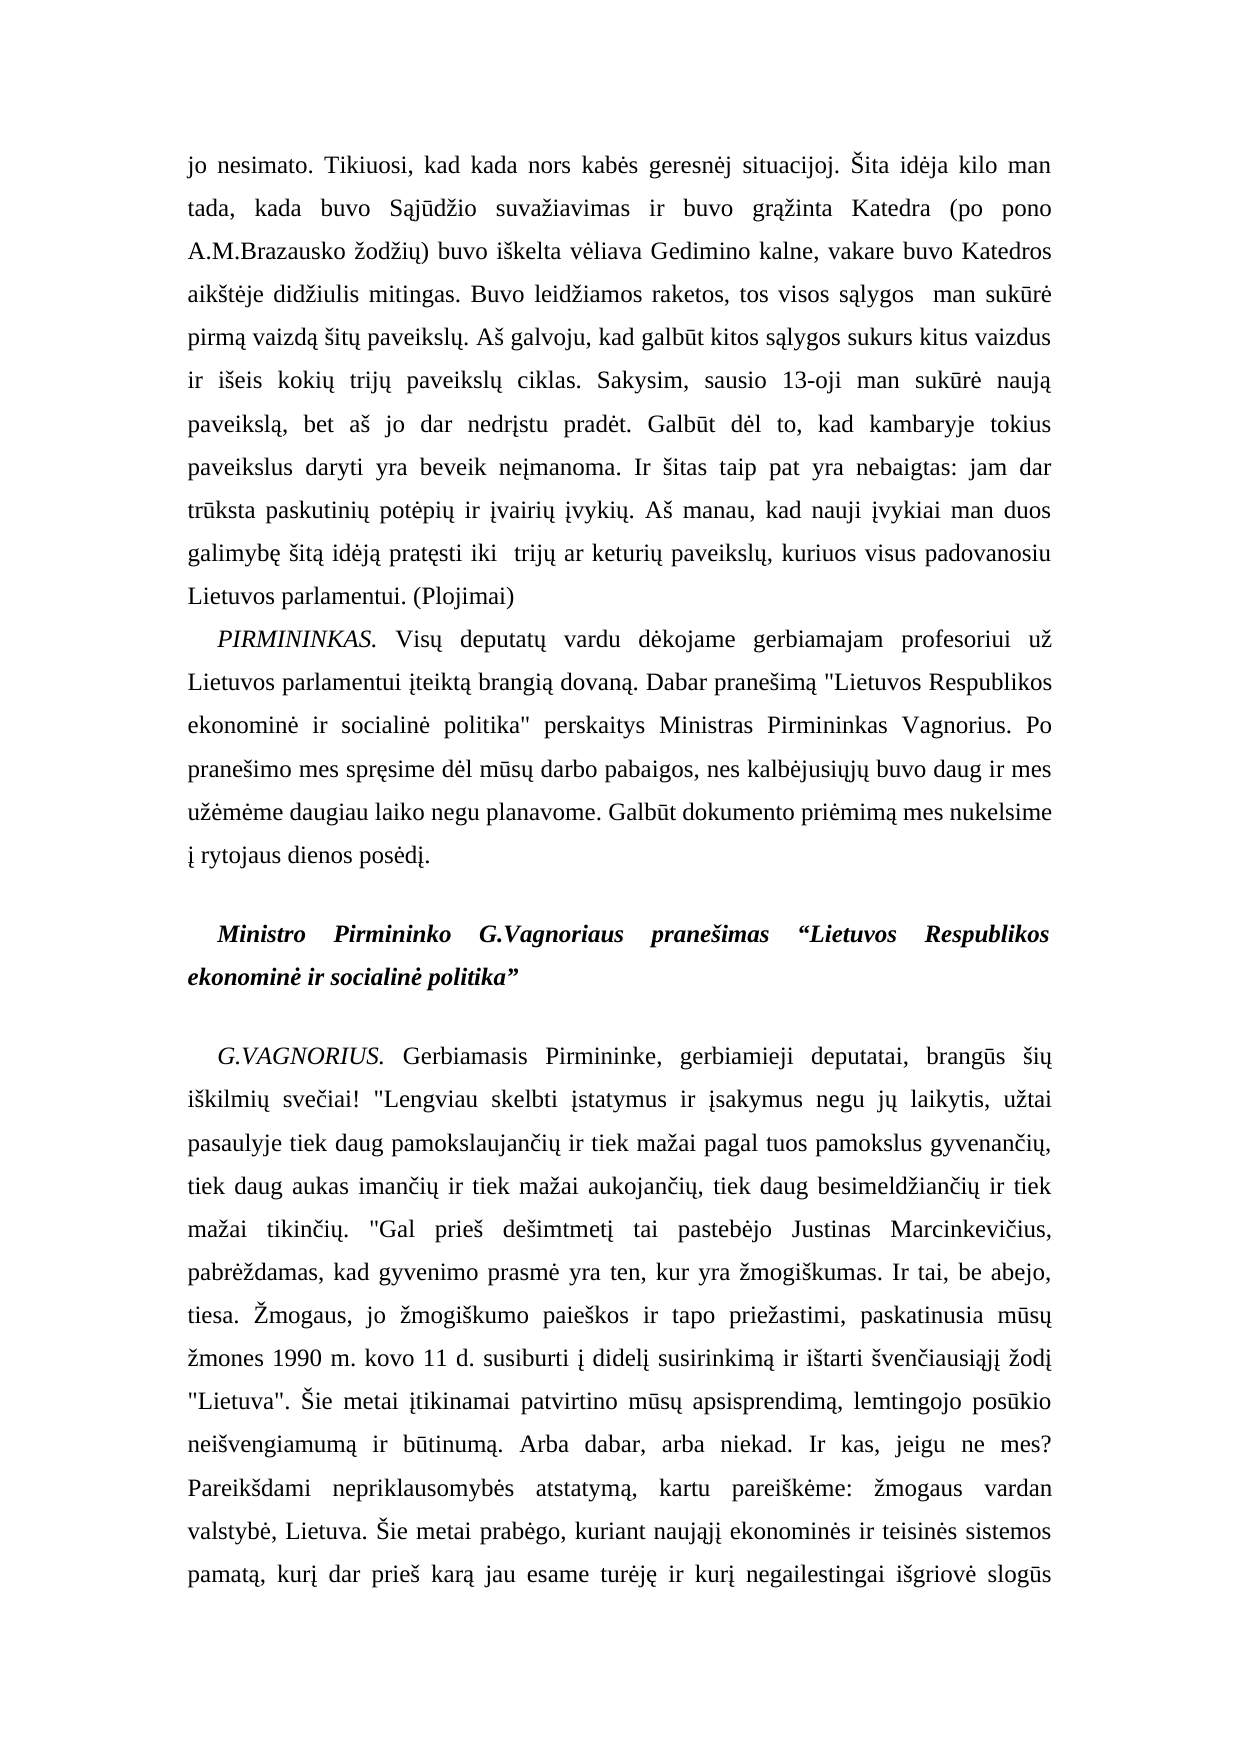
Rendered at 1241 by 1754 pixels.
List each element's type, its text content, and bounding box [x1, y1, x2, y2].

text jo nesimato. Tikiuosi, kad kada nors kabės geresnėj situacijoj. Šita idėja kilo man tada, kada buvo Sąjūdžio suvažiavimas ir buvo grąžinta Katedra (po pono A.M.Brazausko žodžių) buvo iškelta vėliava Gedimino kalne, vakare buvo Katedros aikštėje didžiulis mitingas. Buvo leidžiamos raketos, tos visos sąlygos man sukūrė pirmą vaizdą šitų paveikslų. Aš galvoju, kad galbūt kitos sąlygos sukurs kitus vaizdus ir išeis kokių trijų paveikslų ciklas. Sakysim, sausio 13-oji man sukūrė naują paveikslą, bet aš jo dar nedrįstu pradėt. Galbūt dėl to, kad kambaryje tokius paveikslus daryti yra beveik neįmanoma. Ir šitas taip pat yra nebaigtas: jam dar trūksta paskutinių potėpių ir įvairių įvykių. Aš manau, kad nauji įvykiai man duos galimybę šitą idėją pratęsti iki trijų ar keturių paveikslų, kuriuos visus padovanosiu Lietuvos parlamentui. (Plojimai) [187, 150, 1053, 610]
text Ministro Pirmininko G.Vagnoriaus pranešimas “Lietuvos Respublikos ekonominė ir socialinė politika” [187, 919, 1053, 991]
text PIRMININKAS. Visų deputatų vardu dėkojame gerbiamajam profesoriui už Lietuvos parlamentui įteiktą brangią dovaną. Dabar pranešimą "Lietuvos Respublikos ekonominė ir socialinė politika" perskaitys Ministras Pirmininkas Vagnorius. Po pranešimo mes spręsime dėl mūsų darbo pabaigos, nes kalbėjusiųjų buvo daug ir mes užėmėme daugiau laiko negu planavome. Galbūt dokumento priėmimą mes nukelsime į rytojaus dienos posėdį. [187, 624, 1053, 869]
text G.VAGNORIUS. Gerbiamasis Pirmininke, gerbiamieji deputatai, brangūs šių iškilmių svečiai! "Lengviau skelbti įstatymus ir įsakymus negu jų laikytis, užtai pasaulyje tiek daug pamokslaujančių ir tiek mažai pagal tuos pamokslus gyvenančių, tiek daug aukas imančių ir tiek mažai aukojančių, tiek daug besimeldžiančių ir tiek mažai tikinčių. "Gal prieš dešimtmetį tai pastebėjo Justinas Marcinkevičius, pabrėždamas, kad gyvenimo prasmė yra ten, kur yra žmogiškumas. Ir tai, be abejo, tiesa. Žmogaus, jo žmogiškumo paieškos ir tapo priežastimi, paskatinusia mūsų žmones 1990 m. kovo 11 d. susiburti į didelį susirinkimą ir ištarti švenčiausiąjį žodį "Lietuva". Šie metai įtikinamai patvirtino mūsų apsisprendimą, lemtingojo posūkio neišvengiamumą ir būtinumą. Arba dabar, arba niekad. Ir kas, jeigu ne mes? Pareikšdami nepriklausomybės atstatymą, kartu pareiškėme: žmogaus vardan valstybė, Lietuva. Šie metai prabėgo, kuriant naująjį ekonominės ir teisinės sistemos pamatą, kurį dar prieš karą jau esame turėję ir kurį negailestingai išgriovė slogūs [187, 1041, 1053, 1588]
